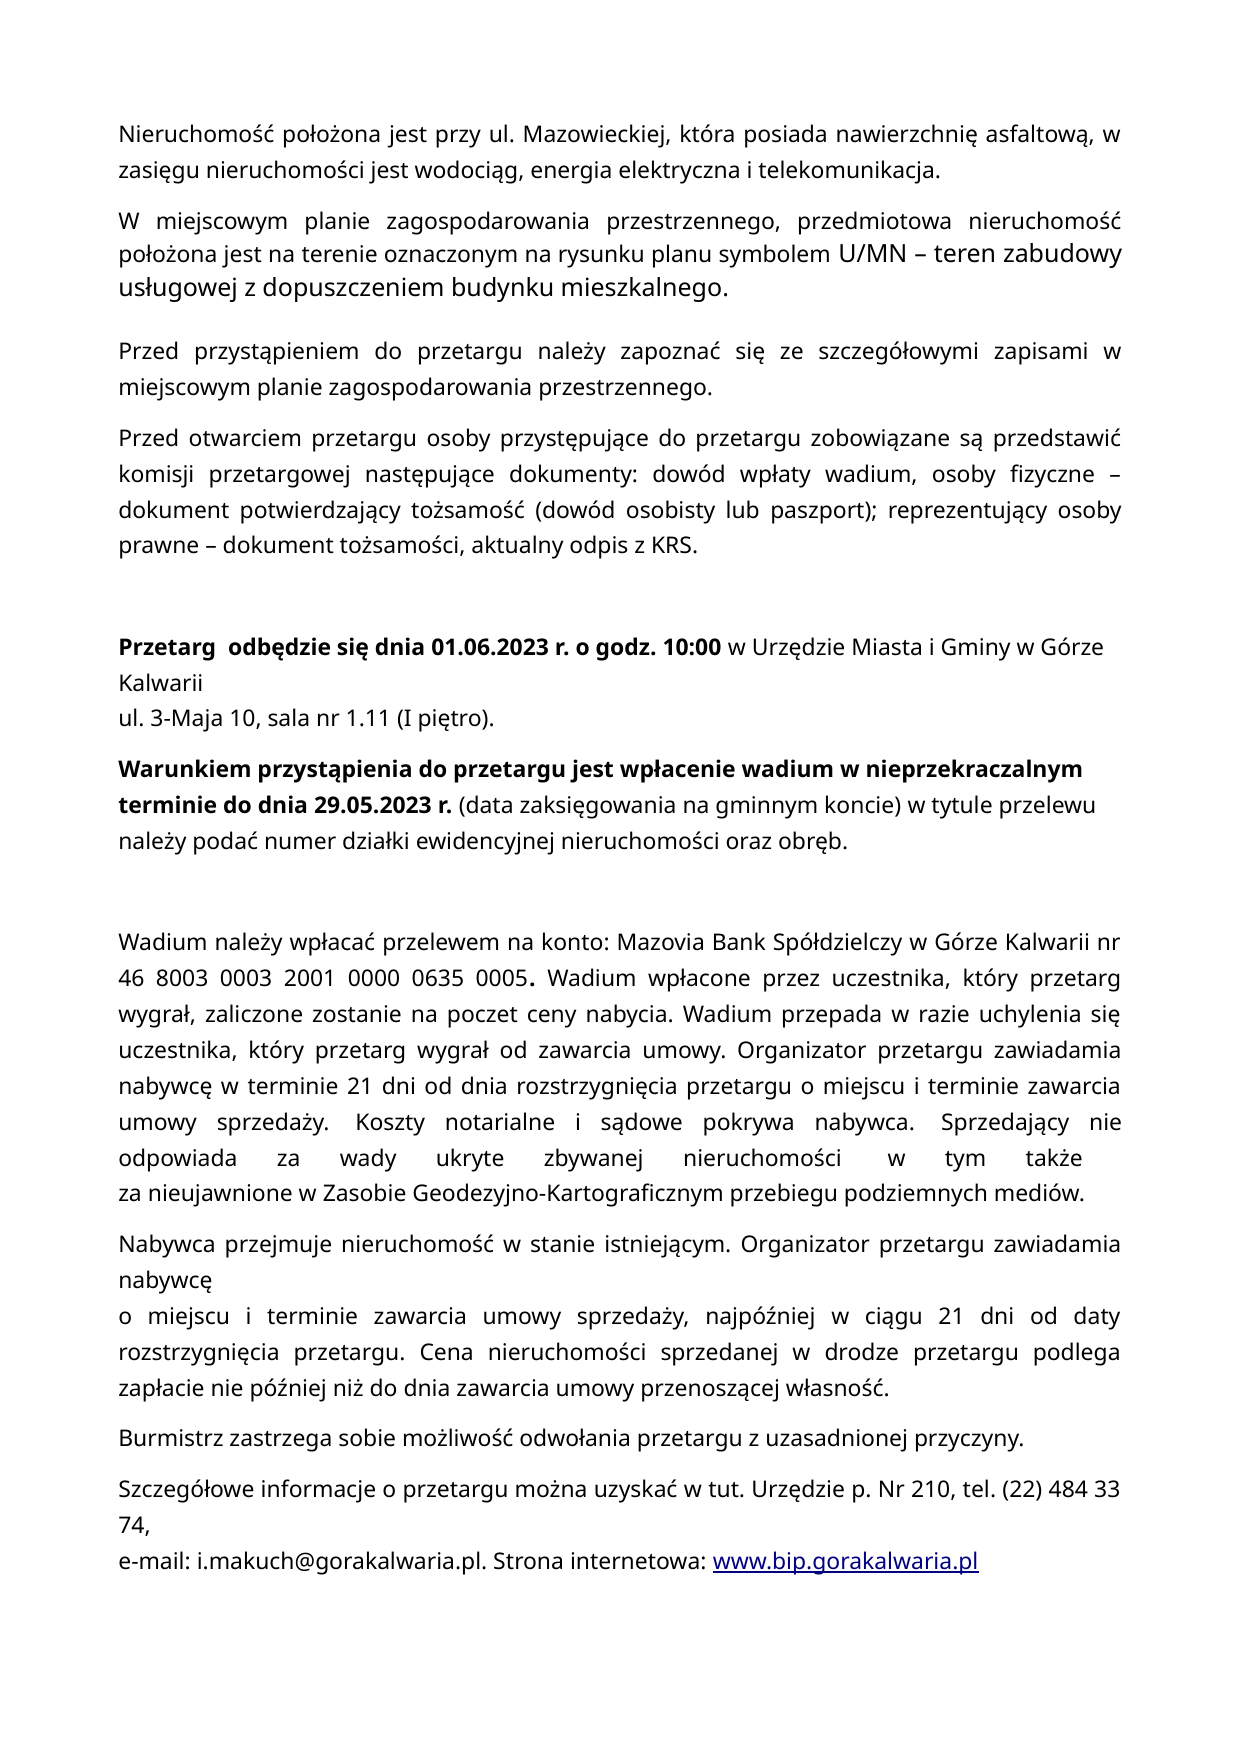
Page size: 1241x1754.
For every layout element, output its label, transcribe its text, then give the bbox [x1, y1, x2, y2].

text Burmistrz zastrzega sobie możliwość odwołania przetargu z uzasadnionej przyczyny. [118, 1422, 1122, 1453]
text Przed otwarciem przetargu osoby przystępujące do przetargu zobowiązane są przedstawić komisji przetargowej następujące dokumenty: dowód wpłaty wadium, osoby fizyczne – dokument potwierdzający tożsamość (dowód osobisty lub paszport); reprezentujący osoby prawne – dokument tożsamości, aktualny odpis z KRS. [118, 422, 1122, 561]
text Przetarg odbędzie się dnia 01.06.2023 r. o godz. 10:00 w Urzędzie Miasta i Gminy w Górze Kalwarii ul. 3-Maja 10, sala nr 1.11 (I piętro). [118, 631, 1122, 734]
text Wadium należy wpłacać przelewem na konto: Mazovia Bank Spółdzielczy w Górze Kalwarii nr 46 8003 0003 2001 0000 0635 0005. Wadium wpłacone przez uczestnika, który przetarg wygrał, zaliczone zostanie na poczet ceny nabycia. Wadium przepada w razie uchylenia się uczestnika, który przetarg wygrał od zawarcia umowy. Organizator przetargu zawiadamia nabywcę w terminie 21 dni od dnia rozstrzygnięcia przetargu o miejscu i terminie zawarcia umowy sprzedaży. Koszty notarialne i sądowe pokrywa nabywca. Sprzedający nie odpowiada za wady ukryte zbywanej nieruchomości w tym także za nieujawnione w Zasobie Geodezyjno-Kartograficznym przebiegu podziemnych mediów. [118, 926, 1122, 1209]
text Przed przystąpieniem do przetargu należy zapoznać się ze szczegółowymi zapisami w miejscowym planie zagospodarowania przestrzennego. [118, 335, 1122, 402]
text Szczegółowe informacje o przetargu można uzyskać w tut. Urzędzie p. Nr 210, tel. (22) 484 33 74, e-mail: i.makuch@gorakalwaria.pl. Strona internetowa: www.bip.gorakalwaria.pl [118, 1473, 1122, 1576]
text Warunkiem przystąpienia do przetargu jest wpłacenie wadium w nieprzekraczalnym terminie do dnia 29.05.2023 r. (data zaksięgowania na gminnym koncie) w tytule przelewu należy podać numer działki ewidencyjnej nieruchomości oraz obręb. [118, 753, 1122, 856]
text Nieruchomość położona jest przy ul. Mazowieckiej, która posiada nawierzchnię asfaltową, w zasięgu nieruchomości jest wodociąg, energia elektryczna i telekomunikacja. [118, 118, 1122, 185]
text Nabywca przejmuje nieruchomość w stanie istniejącym. Organizator przetargu zawiadamia nabywcę o miejscu i terminie zawarcia umowy sprzedaży, najpóźniej w ciągu 21 dni od daty rozstrzygnięcia przetargu. Cena nieruchomości sprzedanej w drodze przetargu podlega zapłacie nie później niż do dnia zawarcia umowy przenoszącej własność. [118, 1228, 1122, 1403]
text W miejscowym planie zagospodarowania przestrzennego, przedmiotowa nieruchomość położona jest na terenie oznaczonym na rysunku planu symbolem U/MN – teren zabudowy usługowej z dopuszczeniem budynku mieszkalnego. [118, 204, 1122, 304]
